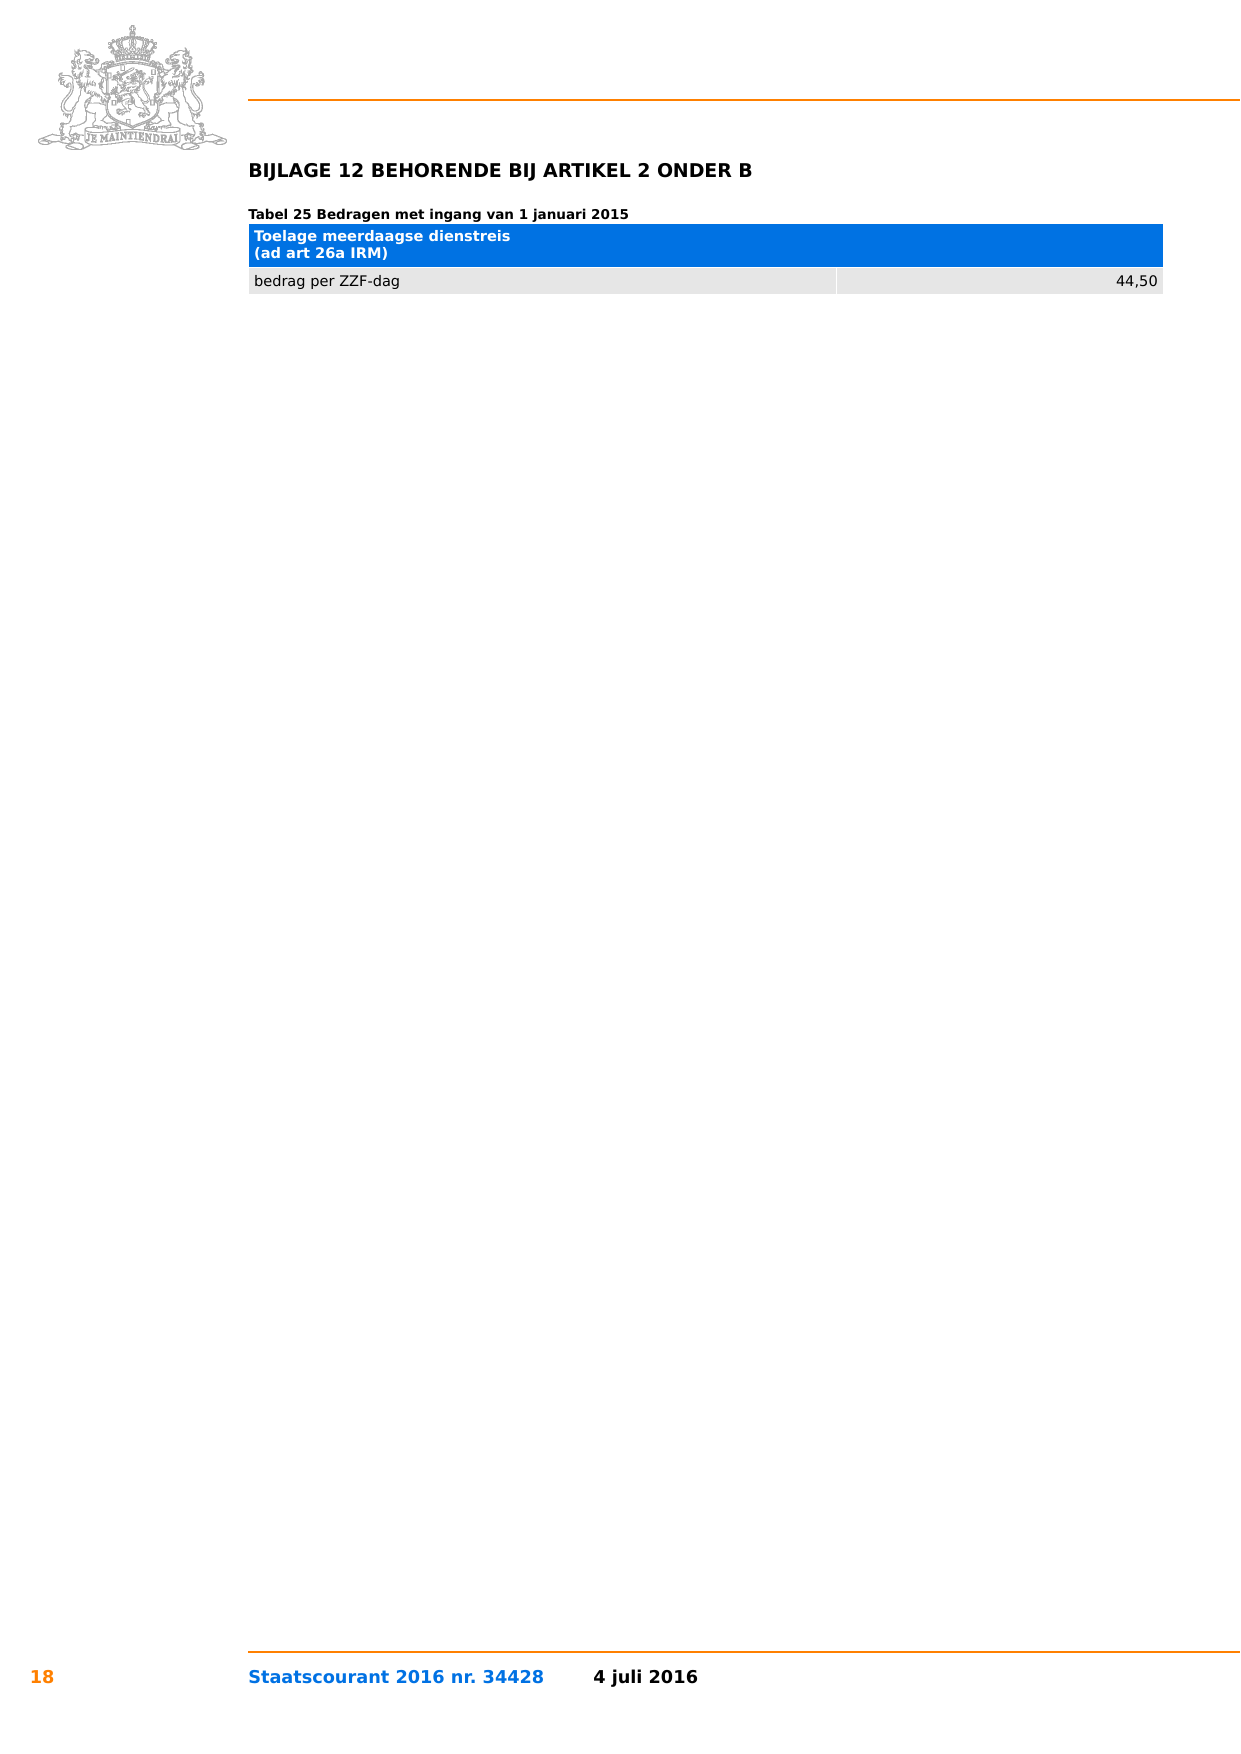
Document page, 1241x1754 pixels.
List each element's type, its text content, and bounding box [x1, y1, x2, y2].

table_cell 44,50 [837, 268, 1163, 294]
picture [38, 25, 227, 150]
table_cell bedrag per ZZF-dag [249, 268, 836, 294]
table_cell Toelage meerdaagse dienstreis (ad art 26a IRM) [249, 224, 1163, 267]
subtitle BIJLAGE 12 BEHORENDE BIJ ARTIKEL 2 ONDER B [248, 160, 1163, 182]
table_header Tabel 25 Bedragen met ingang van 1 januari 2015 [248, 207, 1163, 223]
